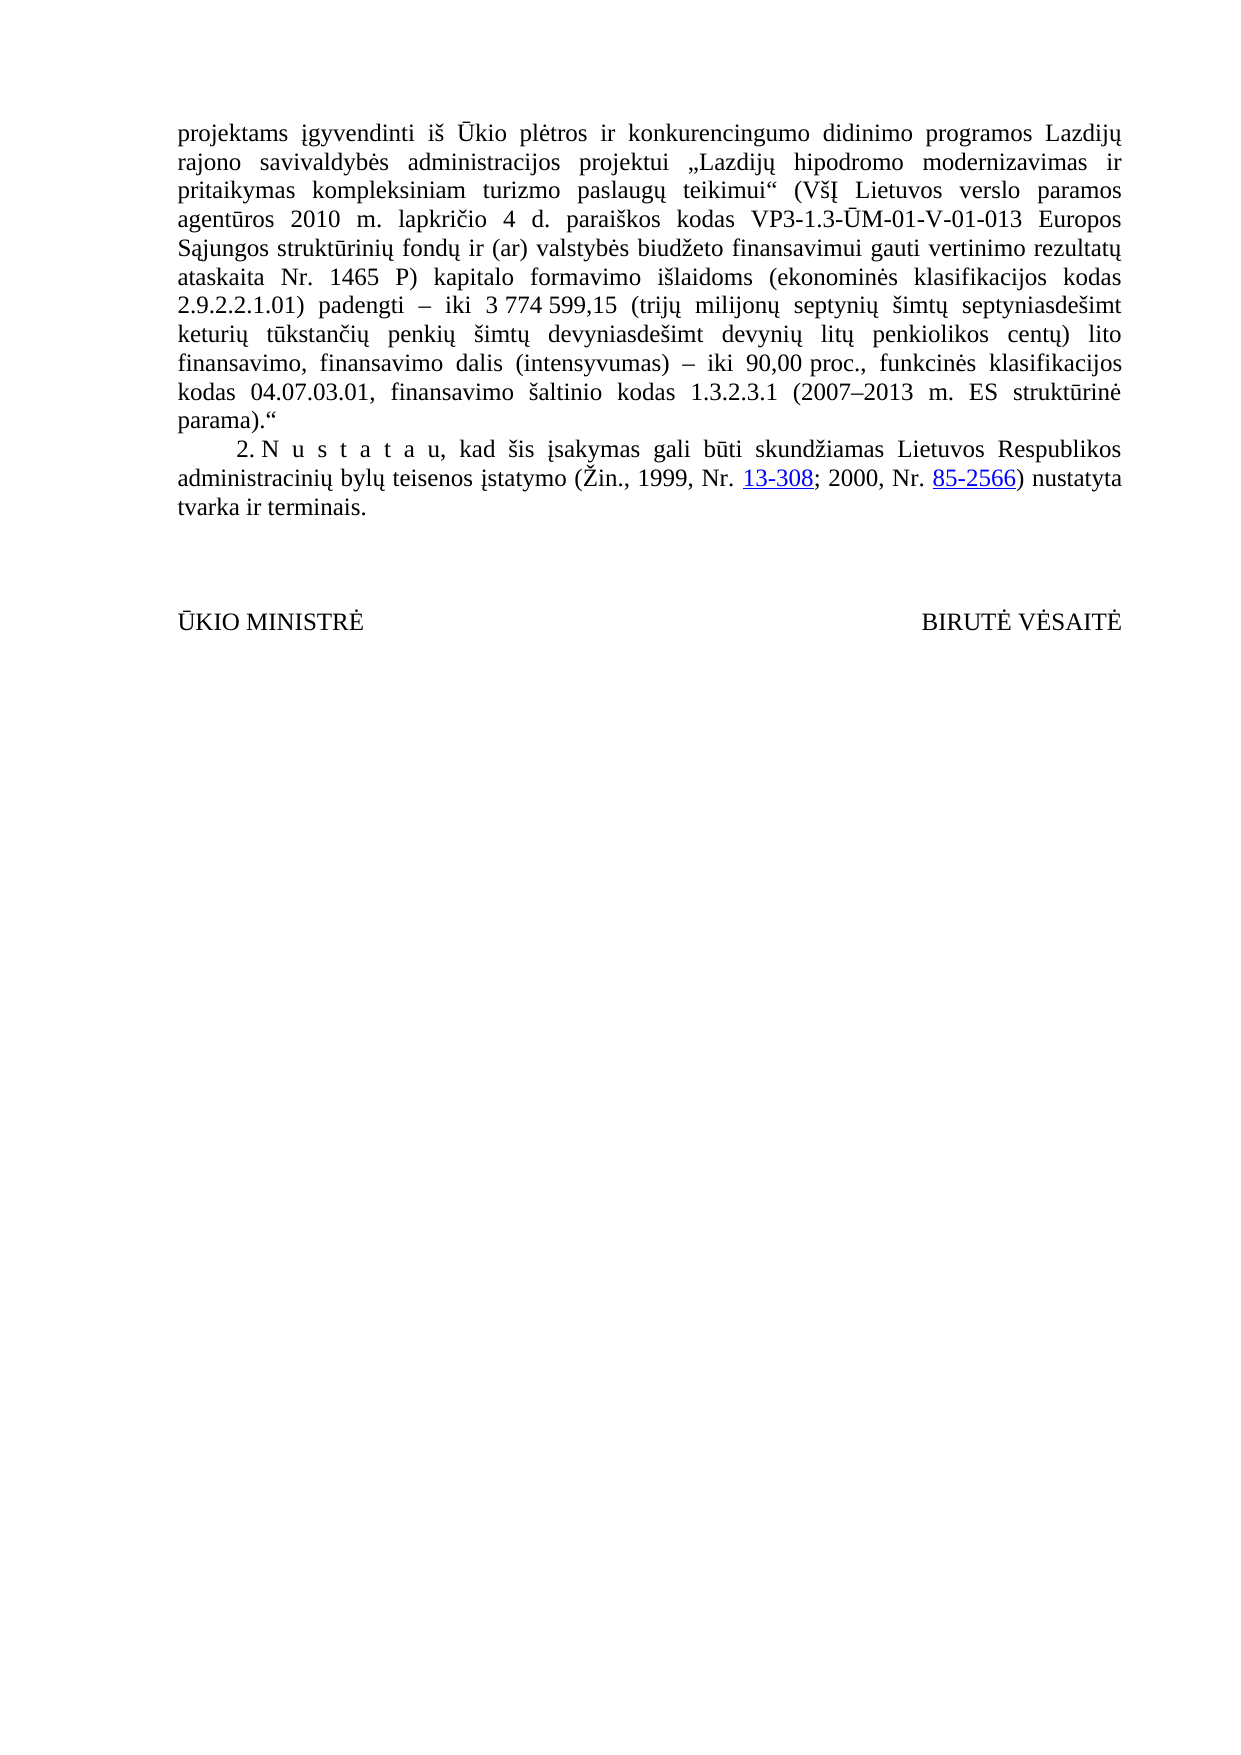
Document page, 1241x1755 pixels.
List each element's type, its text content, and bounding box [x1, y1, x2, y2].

text 2. N u s t a t a u, kad šis įsakymas gali būti skundžiamas Lietuvos Respublikos administracinių bylų teisenos įstatymo (Žin., 1999, Nr. 13-308; 2000, Nr. 85-2566) nustatyta tvarka ir terminais. [177, 434, 1122, 521]
text projektams įgyvendinti iš Ūkio plėtros ir konkurencingumo didinimo programos Lazdijų rajono savivaldybės administracijos projektui „Lazdijų hipodromo modernizavimas ir pritaikymas kompleksiniam turizmo paslaugų teikimui“ (VšĮ Lietuvos verslo paramos agentūros 2010 m. lapkričio 4 d. paraiškos kodas VP3-1.3-ŪM-01-V-01-013 Europos Sąjungos struktūrinių fondų ir (ar) valstybės biudžeto finansavimui gauti vertinimo rezultatų ataskaita Nr. 1465 P) kapitalo formavimo išlaidoms (ekonominės klasifikacijos kodas 2.9.2.2.1.01) padengti – iki 3 774 599,15 (trijų milijonų septynių šimtų septyniasdešimt keturių tūkstančių penkių šimtų devyniasdešimt devynių litų penkiolikos centų) lito finansavimo, finansavimo dalis (intensyvumas) – iki 90,00 proc., funkcinės klasifikacijos kodas 04.07.03.01, finansavimo šaltinio kodas 1.3.2.3.1 (2007–2013 m. ES struktūrinė parama).“ [177, 118, 1122, 434]
text Ūkio ministrė Birutė Vėsaitė [177, 607, 1122, 636]
